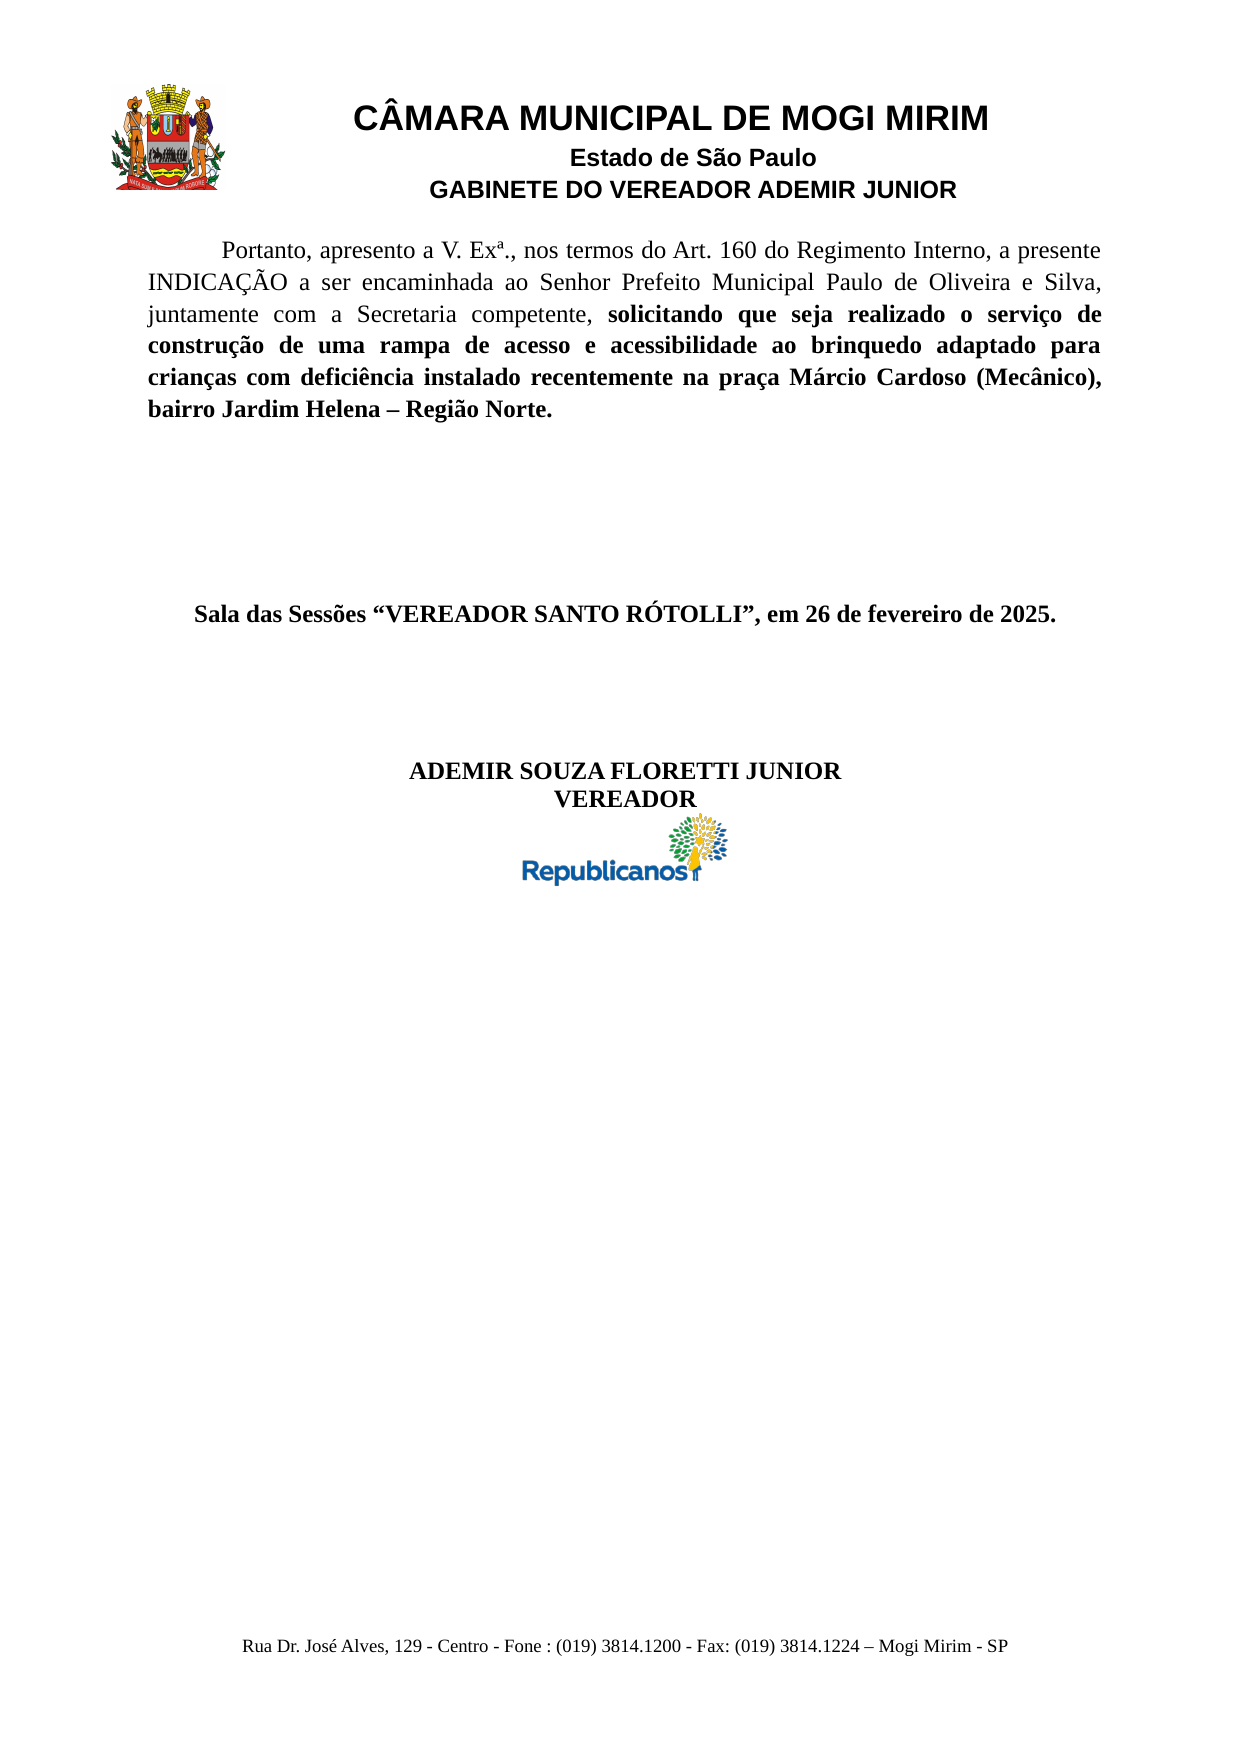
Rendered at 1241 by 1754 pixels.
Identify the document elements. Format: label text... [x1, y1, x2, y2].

text VEREADOR [148, 785, 1103, 813]
text ADEMIR SOUZA FLORETTI JUNIOR [148, 757, 1103, 785]
picture [509, 805, 741, 891]
text Sala das Sessões “VEREADOR SANTO RÓTOLLI”, em 26 de fevereiro de 2025. [148, 600, 1103, 628]
picture [110, 84, 226, 190]
text Portanto, apresento a V. Exª., nos termos do Art. 160 do Regimento Interno, a presente INDICAÇÃO a ser encaminhada ao Senhor Prefeito Municipal Paulo de Oliveira e Silva, juntamente com a Secretaria competente, solicitando que seja realizado o serviço de construção de uma rampa de acesso e acessibilidade ao brinquedo adaptado para crianças com deficiência instalado recentemente na praça Márcio Cardoso (Mecânico), bairro Jardim Helena – Região Norte. [148, 236, 1103, 423]
